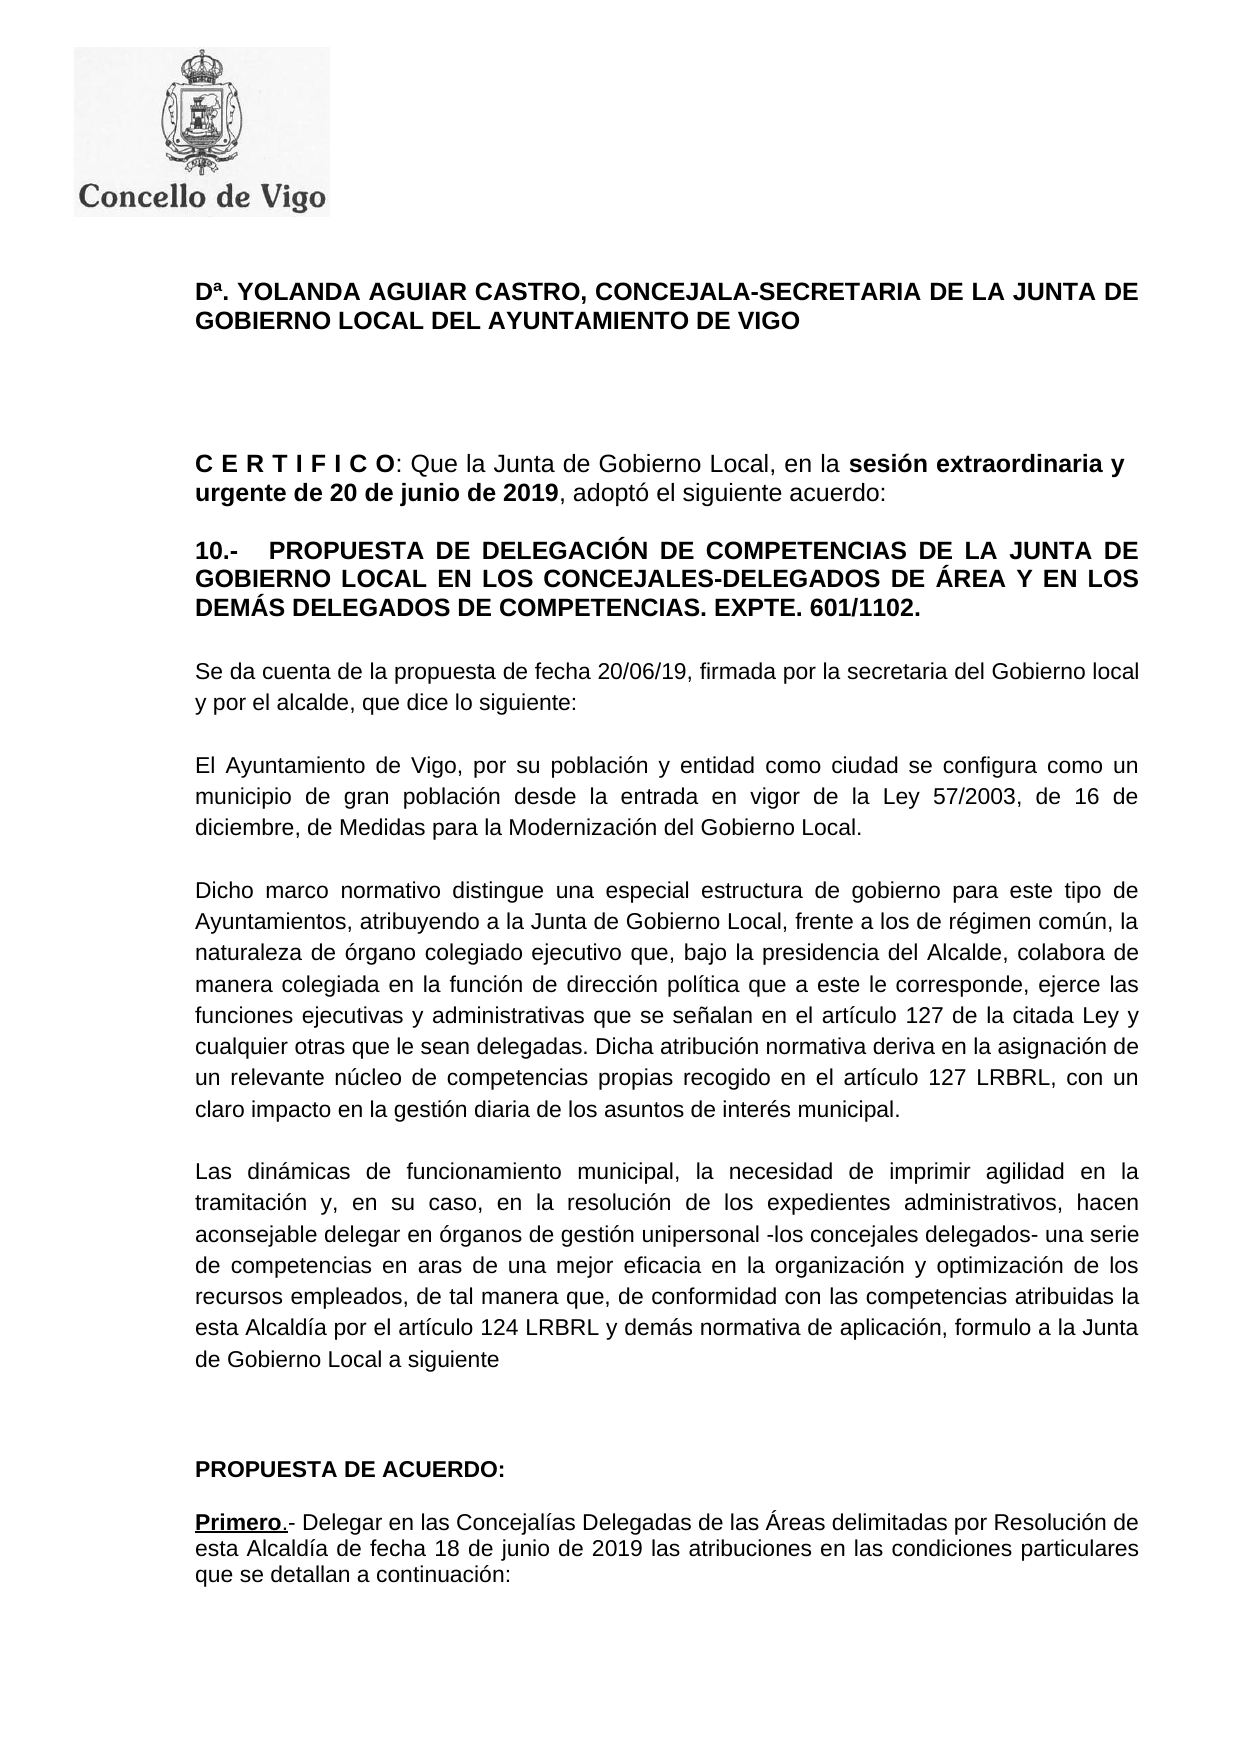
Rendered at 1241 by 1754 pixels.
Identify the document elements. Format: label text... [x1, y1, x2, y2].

text PROPUESTA DE ACUERDO: [195, 1456, 1140, 1482]
text El Ayuntamiento de Vigo, por su población y entidad como ciudad se configura como un municipio de gran población desde la entrada en vigor de la Ley 57/2003, de 16 de diciembre, de Medidas para la Modernización del Gobierno Local. [195, 747, 1140, 841]
picture [73, 47, 331, 217]
text Dª. YOLANDA AGUIAR CASTRO, CONCEJALA-SECRETARIA DE LA JUNTA DE GOBIERNO LOCAL DEL AYUNTAMIENTO DE VIGO [195, 277, 1140, 334]
text Se da cuenta de la propuesta de fecha 20/06/19, firmada por la secretaria del Gobierno local y por el alcalde, que dice lo siguiente: [195, 653, 1140, 716]
text Dicho marco normativo distingue una especial estructura de gobierno para este tipo de Ayuntamientos, atribuyendo a la Junta de Gobierno Local, frente a los de régimen común, la naturaleza de órgano colegiado ejecutivo que, bajo la presidencia del Alcalde, colabora de manera colegiada en la función de dirección política que a este le corresponde, ejerce las funciones ejecutivas y administrativas que se señalan en el artículo 127 de la citada Ley y cualquier otras que le sean delegadas. Dicha atribución normativa deriva en la asignación de un relevante núcleo de competencias propias recogido en el artículo 127 LRBRL, con un claro impacto en la gestión diaria de los asuntos de interés municipal. [195, 872, 1140, 1122]
text Las dinámicas de funcionamiento municipal, la necesidad de imprimir agilidad en la tramitación y, en su caso, en la resolución de los expedientes administrativos, hacen aconsejable delegar en órganos de gestión unipersonal -los concejales delegados- una serie de competencias en aras de una mejor eficacia en la organización y optimización de los recursos empleados, de tal manera que, de conformidad con las competencias atribuidas la esta Alcaldía por el artículo 124 LRBRL y demás normativa de aplicación, formulo a la Junta de Gobierno Local a siguiente [195, 1153, 1140, 1372]
text Primero.- Delegar en las Concejalías Delegadas de las Áreas delimitadas por Resolución de esta Alcaldía de fecha 18 de junio de 2019 las atribuciones en las condiciones particulares que se detallan a continuación: [195, 1509, 1140, 1588]
text 10.- PROPUESTA DE DELEGACIÓN DE COMPETENCIAS DE LA JUNTA DE GOBIERNO LOCAL EN LOS CONCEJALES-DELEGADOS DE ÁREA Y EN LOS DEMÁS DELEGADOS DE COMPETENCIAS. EXPTE. 601/1102. [195, 536, 1140, 622]
text C E R T I F I C O: Que la Junta de Gobierno Local, en la sesión extraordinaria y urgente de 20 de junio de 2019, adoptó el siguiente acuerdo: [195, 449, 1125, 507]
